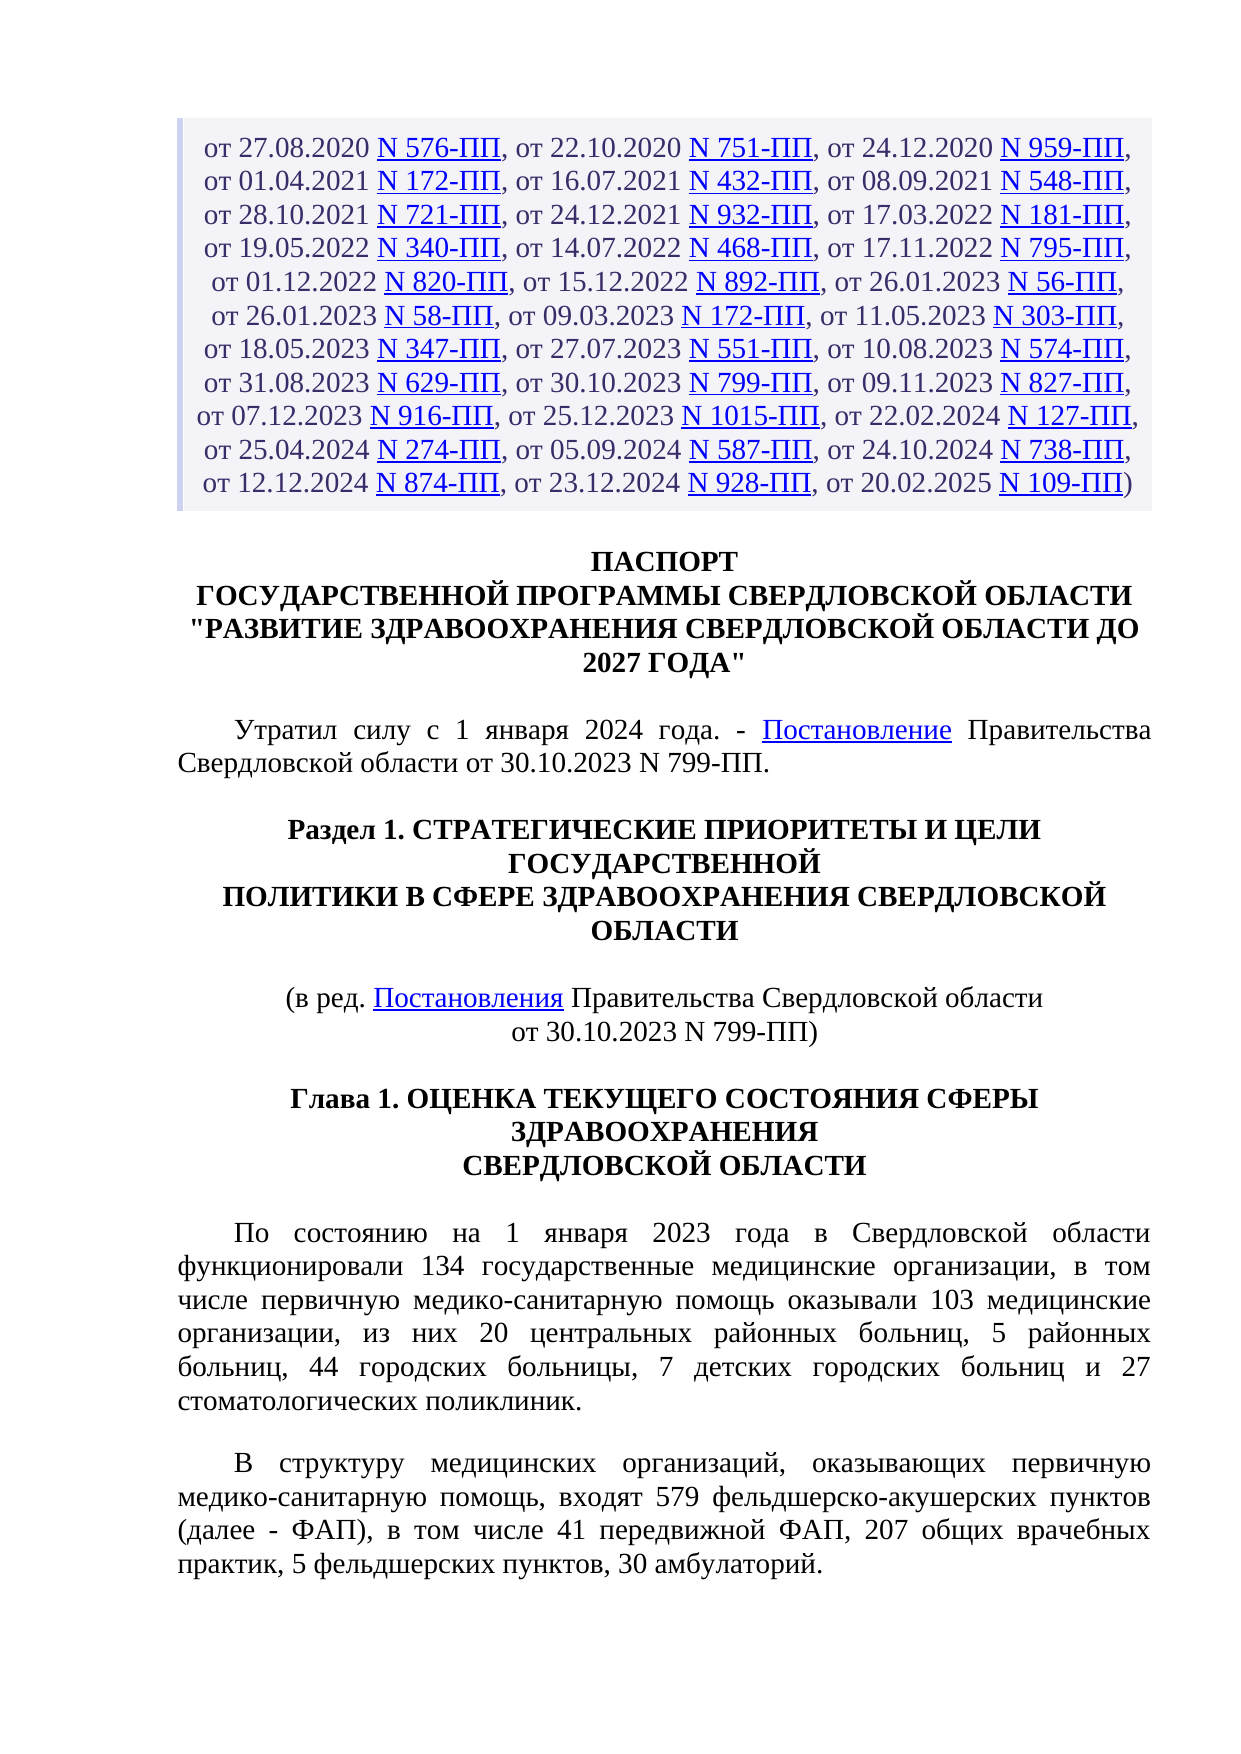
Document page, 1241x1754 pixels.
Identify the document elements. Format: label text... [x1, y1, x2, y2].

text Утратил силу с 1 января 2024 года. - Постановление Правительства Свердловской области от 30.10.2023 N 799-ПП. [177, 712, 1152, 779]
text В структуру медицинских организаций, оказывающих первичную медико-санитарную помощь, входят 579 фельдшерско-акушерских пунктов (далее - ФАП), в том числе 41 передвижной ФАП, 207 общих врачебных практик, 5 фельдшерских пунктов, 30 амбулаторий. [177, 1445, 1152, 1579]
title "РАЗВИТИЕ ЗДРАВООХРАНЕНИЯ СВЕРДЛОВСКОЙ ОБЛАСТИ ДО 2027 ГОДА" [177, 611, 1152, 678]
text (в ред. Постановления Правительства Свердловской области [177, 980, 1152, 1014]
table_header [177, 118, 183, 511]
table_header [1140, 118, 1152, 511]
text По состоянию на 1 января 2023 года в Свердловской области функционировали 134 государственные медицинские организации, в том числе первичную медико-санитарную помощь оказывали 103 медицинские организации, из них 20 центральных районных больниц, 5 районных больниц, 44 городских больницы, 7 детских городских больниц и 27 стоматологических поликлиник. [177, 1215, 1152, 1416]
title ПОЛИТИКИ В СФЕРЕ ЗДРАВООХРАНЕНИЯ СВЕРДЛОВСКОЙ ОБЛАСТИ [177, 879, 1152, 947]
title ПАСПОРТ [177, 544, 1152, 578]
title Глава 1. ОЦЕНКА ТЕКУЩЕГО СОСТОЯНИЯ СФЕРЫ ЗДРАВООХРАНЕНИЯ [177, 1081, 1152, 1148]
title Раздел 1. СТРАТЕГИЧЕСКИЕ ПРИОРИТЕТЫ И ЦЕЛИ ГОСУДАРСТВЕННОЙ [177, 812, 1152, 879]
title ГОСУДАРСТВЕННОЙ ПРОГРАММЫ СВЕРДЛОВСКОЙ ОБЛАСТИ [177, 578, 1152, 611]
table_header [184, 118, 195, 511]
text от 30.10.2023 N 799-ПП) [177, 1014, 1152, 1047]
title СВЕРДЛОВСКОЙ ОБЛАСТИ [177, 1148, 1152, 1181]
table_header от 27.08.2020 N 576-ПП, от 22.10.2020 N 751-ПП, от 24.12.2020 N 959-ПП, от 01.04.2021 N 172-ПП, от 16.07.2021 N 432-ПП, от 08.09.2021 N 548-ПП, от 28.10.2021 N 721-ПП, от 24.12.2021 N 932-ПП, от 17.03.2022 N 181-ПП, от 19.05.2022 N 340-ПП, от 14.07.2022 N 468-ПП, от 17.11.2022 N 795-ПП, от 01.12.2022 N 820-ПП, от 15.12.2022 N 892-ПП, от 26.01.2023 N 56-ПП, от 26.01.2023 N 58-ПП, от 09.03.2023 N 172-ПП, от 11.05.2023 N 303-ПП, от 18.05.2023 N 347-ПП, от 27.07.2023 N 551-ПП, от 10.08.2023 N 574-ПП, от 31.08.2023 N 629-ПП, от 30.10.2023 N 799-ПП, от 09.11.2023 N 827-ПП, от 07.12.2023 N 916-ПП, от 25.12.2023 N 1015-ПП, от 22.02.2024 N 127-ПП, от 25.04.2024 N 274-ПП, от 05.09.2024 N 587-ПП, от 24.10.2024 N 738-ПП, от 12.12.2024 N 874-ПП, от 23.12.2024 N 928-ПП, от 20.02.2025 N 109-ПП) [195, 118, 1140, 511]
